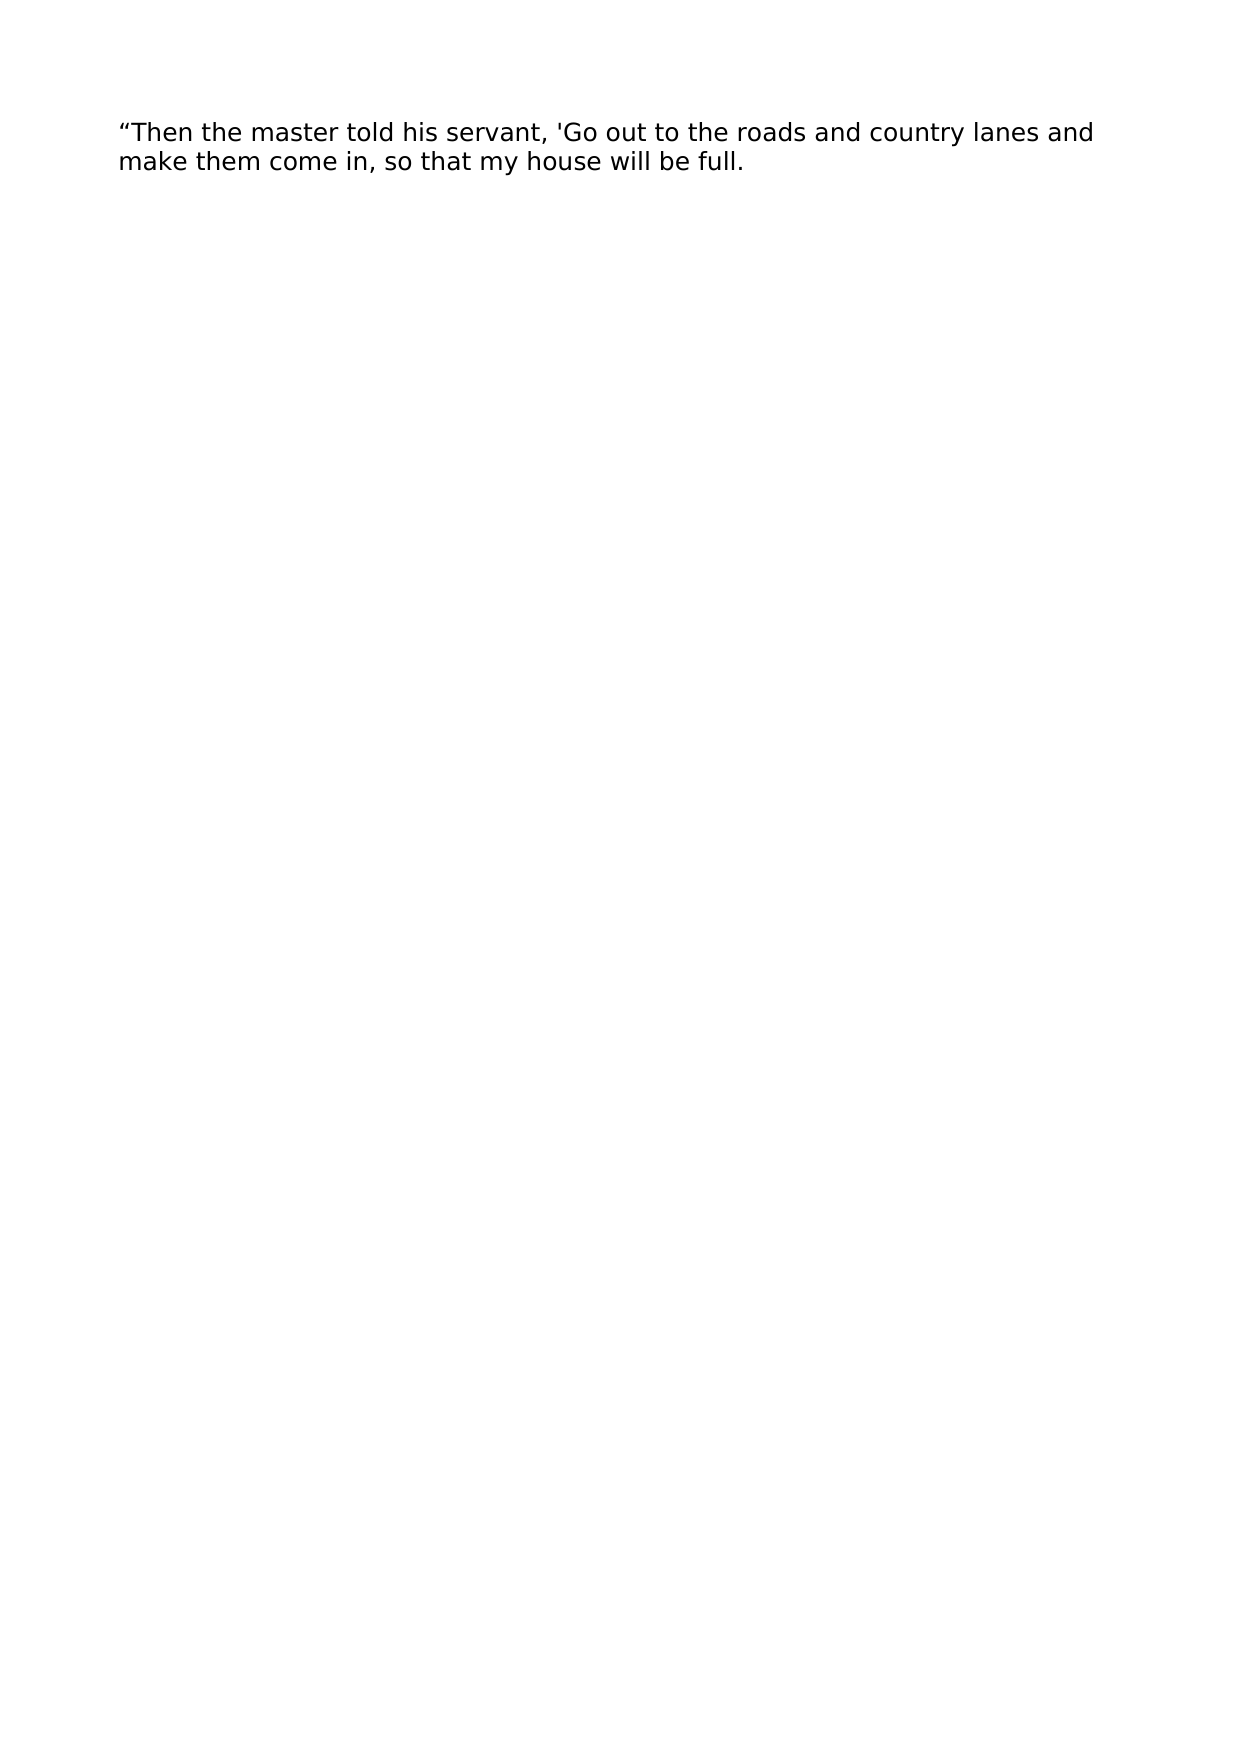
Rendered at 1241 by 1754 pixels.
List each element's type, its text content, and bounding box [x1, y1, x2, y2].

text “Then the master told his servant, 'Go out to the roads and country lanes and make them come in, so that my house will be full. [118, 118, 1122, 176]
